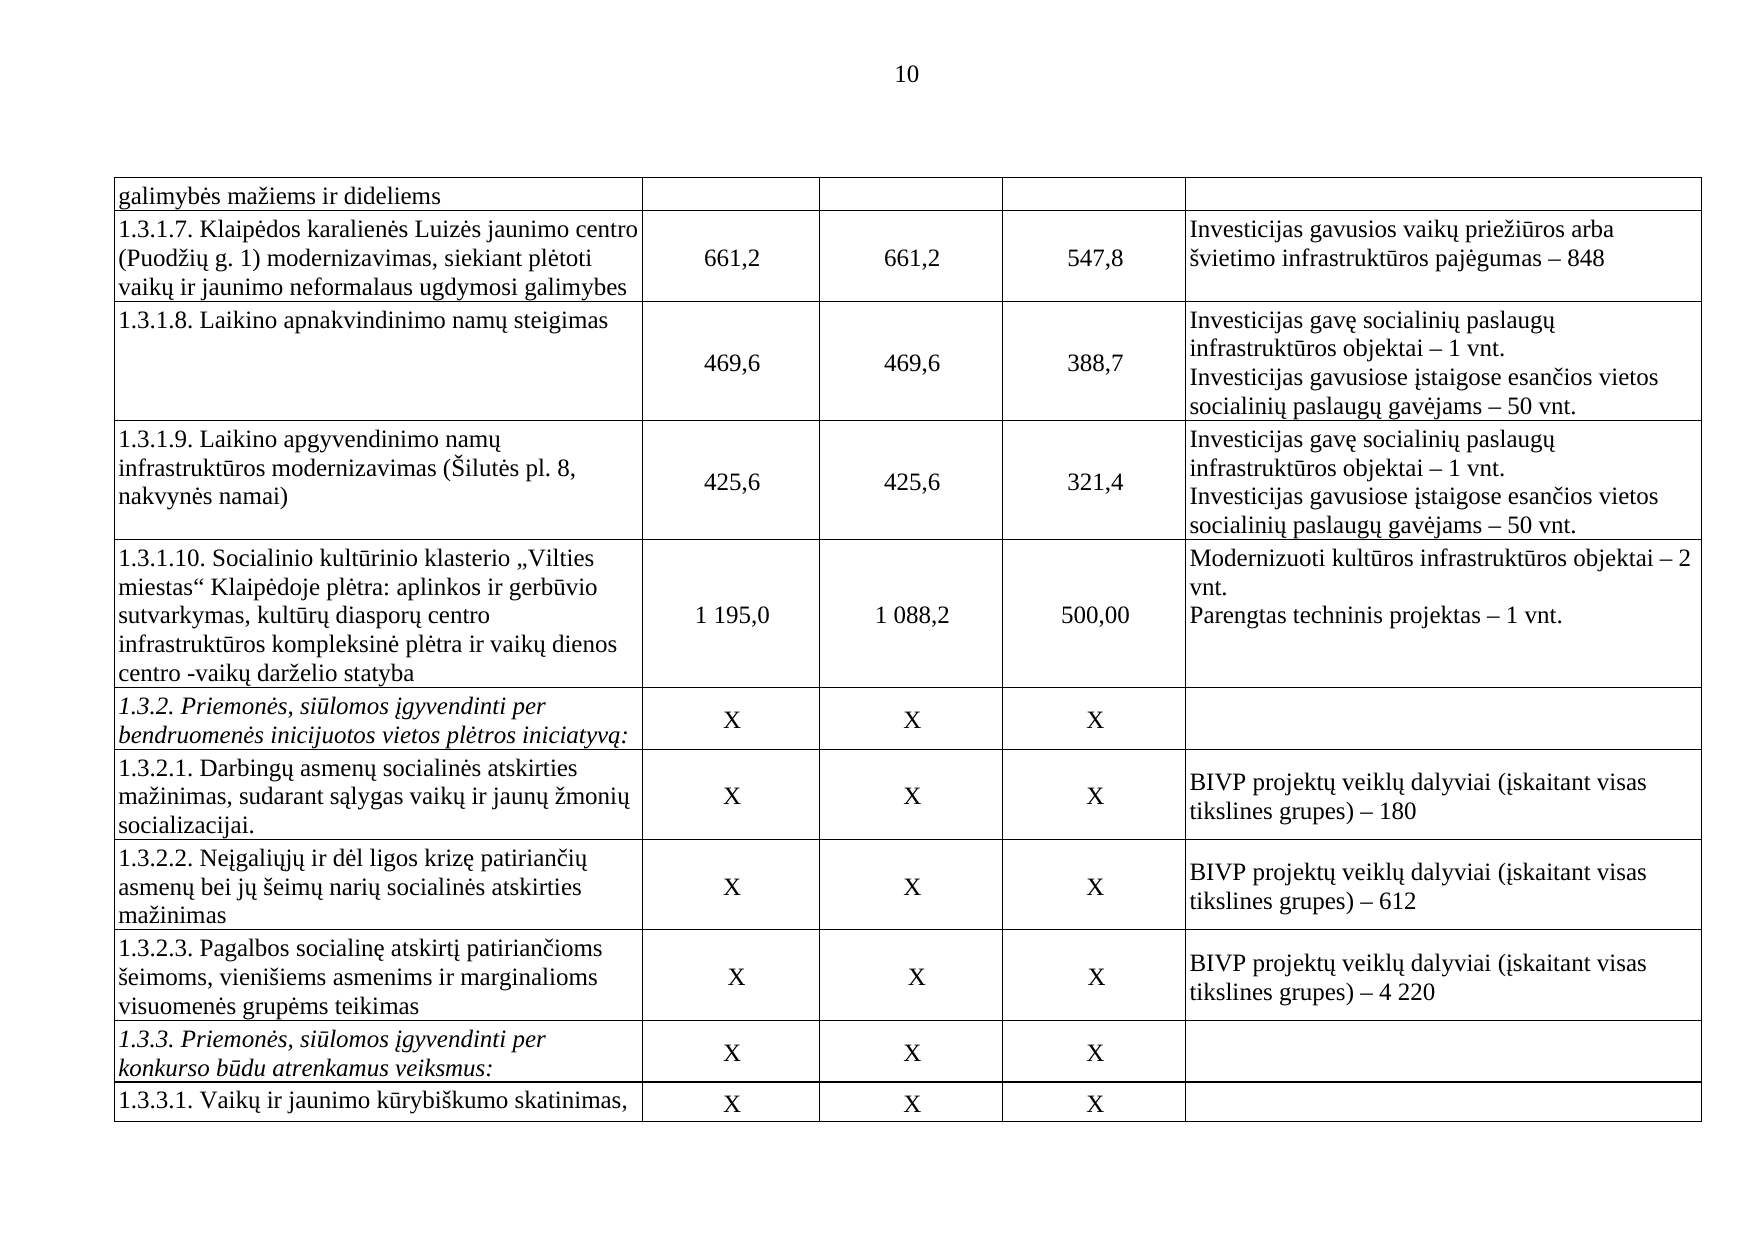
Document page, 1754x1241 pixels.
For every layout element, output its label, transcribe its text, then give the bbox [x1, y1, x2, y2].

table_cell 425,6 [820, 421, 1002, 539]
table_cell 1.3.1.9. Laikino apgyvendinimo namų infrastruktūros modernizavimas (Šilutės pl. 8, nakvynės namai) [115, 421, 642, 539]
table_cell 1.3.2.1. Darbingų asmenų socialinės atskirties mažinimas, sudarant sąlygas vaikų ir jaunų žmonių socializacijai. [115, 750, 642, 839]
table_cell X [820, 840, 1002, 929]
table_cell [1186, 1083, 1701, 1121]
table_cell 661,2 [643, 211, 819, 301]
table_cell 469,6 [820, 302, 1002, 420]
table_cell 1.3.3. Priemonės, siūlomos įgyvendinti per konkurso būdu atrenkamus veiksmus: [115, 1021, 642, 1081]
table_cell X [643, 930, 819, 1020]
table_cell 1 088,2 [820, 540, 1002, 687]
table_cell [1003, 178, 1185, 210]
table_cell X [643, 1083, 819, 1121]
table_cell 1.3.2.2. Neįgaliųjų ir dėl ligos krizę patiriančių asmenų bei jų šeimų narių socialinės atskirties mažinimas [115, 840, 642, 929]
table_cell 1.3.2. Priemonės, siūlomos įgyvendinti per bendruomenės inicijuotos vietos plėtros iniciatyvą: [115, 688, 642, 748]
table_cell 1.3.1.8. Laikino apnakvindinimo namų steigimas [115, 302, 642, 420]
table_cell 1 195,0 [643, 540, 819, 687]
table_cell Investicijas gavę socialinių paslaugų infrastruktūros objektai – 1 vnt. Investicijas gavusiose įstaigose esančios vietos socialinių paslaugų gavėjams – 50 vnt. [1186, 421, 1701, 539]
table_cell X [1003, 840, 1185, 929]
table_cell X [643, 840, 819, 929]
table_cell X [820, 750, 1002, 839]
table_cell X [820, 1083, 1002, 1121]
table_cell BIVP projektų veiklų dalyviai (įskaitant visas tikslines grupes) – 4 220 [1186, 930, 1701, 1020]
table_cell [820, 178, 1002, 210]
table_cell Investicijas gavę socialinių paslaugų infrastruktūros objektai – 1 vnt. Investicijas gavusiose įstaigose esančios vietos socialinių paslaugų gavėjams – 50 vnt. [1186, 302, 1701, 420]
table_cell 547,8 [1003, 211, 1185, 301]
table_cell X [643, 1021, 819, 1081]
table_cell [1186, 178, 1701, 210]
table_cell [1186, 688, 1701, 748]
table_cell [1186, 1021, 1701, 1081]
table_cell Modernizuoti kultūros infrastruktūros objektai – 2 vnt. Parengtas techninis projektas – 1 vnt. [1186, 540, 1701, 687]
table_cell [643, 178, 819, 210]
table_cell X [643, 688, 819, 748]
table_cell BIVP projektų veiklų dalyviai (įskaitant visas tikslines grupes) – 612 [1186, 840, 1701, 929]
table_cell X [820, 930, 1002, 1020]
table_cell X [1003, 1083, 1185, 1121]
table_cell X [1003, 930, 1185, 1020]
table_cell X [820, 1021, 1002, 1081]
table_cell 1.3.1.7. Klaipėdos karalienės Luizės jaunimo centro (Puodžių g. 1) modernizavimas, siekiant plėtoti vaikų ir jaunimo neformalaus ugdymosi galimybes [115, 211, 642, 301]
table_cell 321,4 [1003, 421, 1185, 539]
table_cell 425,6 [643, 421, 819, 539]
table_cell X [643, 750, 819, 839]
table_cell 469,6 [643, 302, 819, 420]
table_cell Investicijas gavusios vaikų priežiūros arba švietimo infrastruktūros pajėgumas – 848 [1186, 211, 1701, 301]
table_cell 388,7 [1003, 302, 1185, 420]
table_cell 1.3.1.10. Socialinio kultūrinio klasterio „Vilties miestas“ Klaipėdoje plėtra: aplinkos ir gerbūvio sutvarkymas, kultūrų diasporų centro infrastruktūros kompleksinė plėtra ir vaikų dienos centro -vaikų darželio statyba [115, 540, 642, 687]
table_cell X [1003, 750, 1185, 839]
table_cell galimybės mažiems ir dideliems [115, 178, 642, 210]
table_cell 661,2 [820, 211, 1002, 301]
table_cell 1.3.2.3. Pagalbos socialinę atskirtį patiriančioms šeimoms, vienišiems asmenims ir marginalioms visuomenės grupėms teikimas [115, 930, 642, 1020]
table_cell X [1003, 1021, 1185, 1081]
table_cell 1.3.3.1. Vaikų ir jaunimo kūrybiškumo skatinimas, [115, 1083, 642, 1121]
table_cell BIVP projektų veiklų dalyviai (įskaitant visas tikslines grupes) – 180 [1186, 750, 1701, 839]
table_cell 500,00 [1003, 540, 1185, 687]
table_cell X [820, 688, 1002, 748]
table_cell X [1003, 688, 1185, 748]
